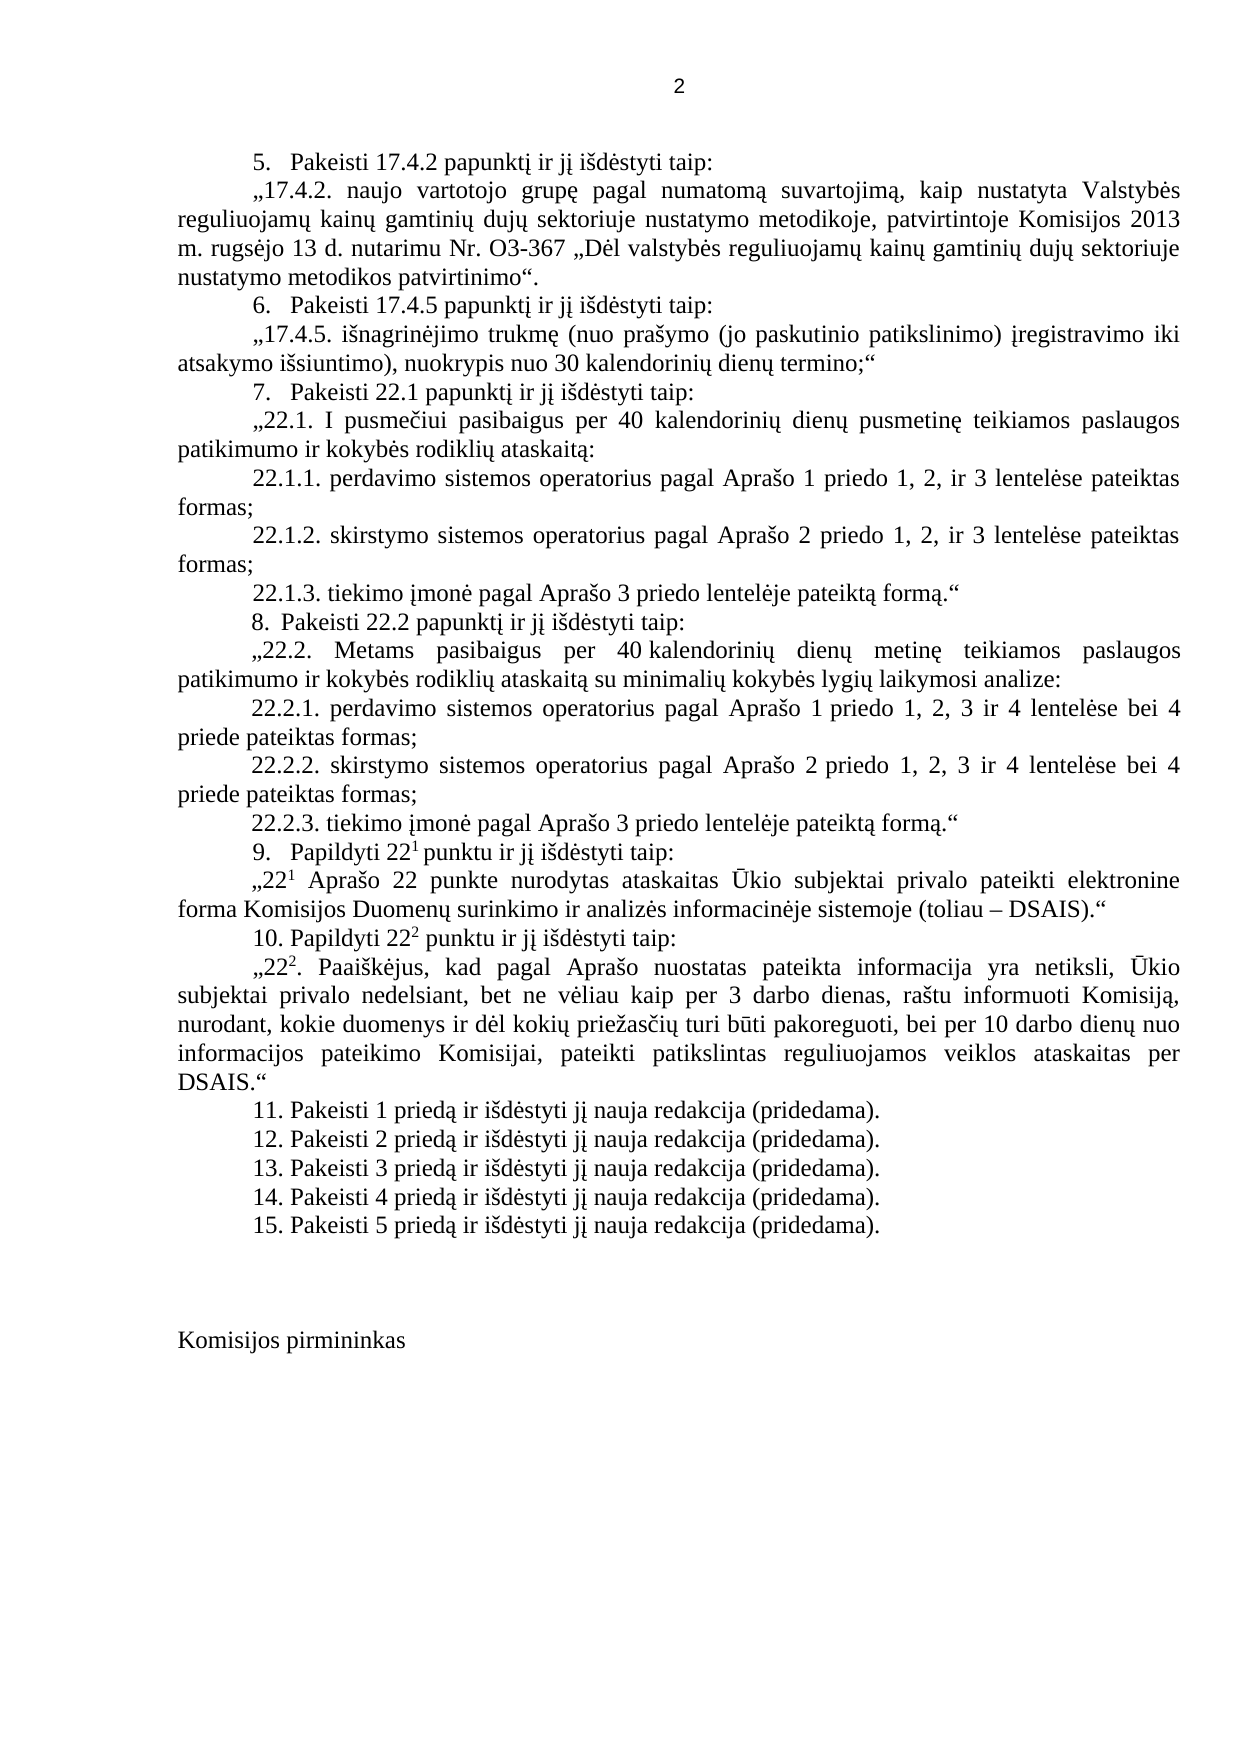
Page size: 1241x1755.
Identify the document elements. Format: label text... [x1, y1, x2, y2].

text 14. Pakeisti 4 priedą ir išdėstyti jį nauja redakcija (pridedama). [252, 1182, 1181, 1211]
text „222. Paaiškėjus, kad pagal Aprašo nuostatas pateikta informacija yra netiksli, Ūkio subjektai privalo nedelsiant, bet ne vėliau kaip per 3 darbo dienas, raštu informuoti Komisiją, nurodant, kokie duomenys ir dėl kokių priežasčių turi būti pakoreguoti, bei per 10 darbo dienų nuo informacijos pateikimo Komisijai, pateikti patikslintas reguliuojamos veiklos ataskaitas per DSAIS.“ [177, 952, 1181, 1096]
text 15. Pakeisti 5 priedą ir išdėstyti jį nauja redakcija (pridedama). [252, 1211, 1181, 1239]
text 22.2.3. tiekimo įmonė pagal Aprašo 3 priedo lentelėje pateiktą formą.“ [177, 808, 1181, 837]
text „221 Aprašo 22 punkte nurodytas ataskaitas Ūkio subjektai privalo pateikti elektronine forma Komisijos Duomenų surinkimo ir analizės informacinėje sistemoje (toliau – DSAIS).“ [177, 866, 1181, 923]
text „17.4.5. išnagrinėjimo trukmę (nuo prašymo (jo paskutinio patikslinimo) įregistravimo iki atsakymo išsiuntimo), nuokrypis nuo 30 kalendorinių dienų termino;“ [177, 319, 1181, 377]
text 22.1.2. skirstymo sistemos operatorius pagal Aprašo 2 priedo 1, 2, ir 3 lentelėse pateiktas formas; [177, 521, 1181, 578]
text 22.1.1. perdavimo sistemos operatorius pagal Aprašo 1 priedo 1, 2, ir 3 lentelėse pateiktas formas; [177, 463, 1181, 521]
text 6. Pakeisti 17.4.5 papunktį ir jį išdėstyti taip: [252, 291, 1181, 319]
text 9. Papildyti 221 punktu ir jį išdėstyti taip: [252, 837, 1181, 866]
text 7. Pakeisti 22.1 papunktį ir jį išdėstyti taip: [252, 377, 1181, 406]
text 22.2.1. perdavimo sistemos operatorius pagal Aprašo 1 priedo 1, 2, 3 ir 4 lentelėse bei 4 priede pateiktas formas; [177, 693, 1181, 751]
text 12. Pakeisti 2 priedą ir išdėstyti jį nauja redakcija (pridedama). [252, 1124, 1181, 1153]
text Komisijos pirmininkas [177, 1326, 1181, 1354]
text „17.4.2. naujo vartotojo grupę pagal numatomą suvartojimą, kaip nustatyta Valstybės reguliuojamų kainų gamtinių dujų sektoriuje nustatymo metodikoje, patvirtintoje Komisijos 2013 m. rugsėjo 13 d. nutarimu Nr. O3-367 „Dėl valstybės reguliuojamų kainų gamtinių dujų sektoriuje nustatymo metodikos patvirtinimo“. [177, 176, 1181, 291]
text 22.2.2. skirstymo sistemos operatorius pagal Aprašo 2 priedo 1, 2, 3 ir 4 lentelėse bei 4 priede pateiktas formas; [177, 751, 1181, 808]
text 8. Pakeisti 22.2 papunktį ir jį išdėstyti taip: [177, 607, 1181, 636]
text „22.2. Metams pasibaigus per 40 kalendorinių dienų metinę teikiamos paslaugos patikimumo ir kokybės rodiklių ataskaitą su minimalių kokybės lygių laikymosi analize: [177, 636, 1181, 693]
text 13. Pakeisti 3 priedą ir išdėstyti jį nauja redakcija (pridedama). [252, 1153, 1181, 1182]
text 22.1.3. tiekimo įmonė pagal Aprašo 3 priedo lentelėje pateiktą formą.“ [177, 578, 1181, 607]
text 11. Pakeisti 1 priedą ir išdėstyti jį nauja redakcija (pridedama). [252, 1096, 1181, 1124]
text 5. Pakeisti 17.4.2 papunktį ir jį išdėstyti taip: [252, 147, 1181, 176]
text „22.1. I pusmečiui pasibaigus per 40 kalendorinių dienų pusmetinę teikiamos paslaugos patikimumo ir kokybės rodiklių ataskaitą: [177, 406, 1181, 463]
text 10. Papildyti 222 punktu ir jį išdėstyti taip: [252, 923, 1181, 952]
